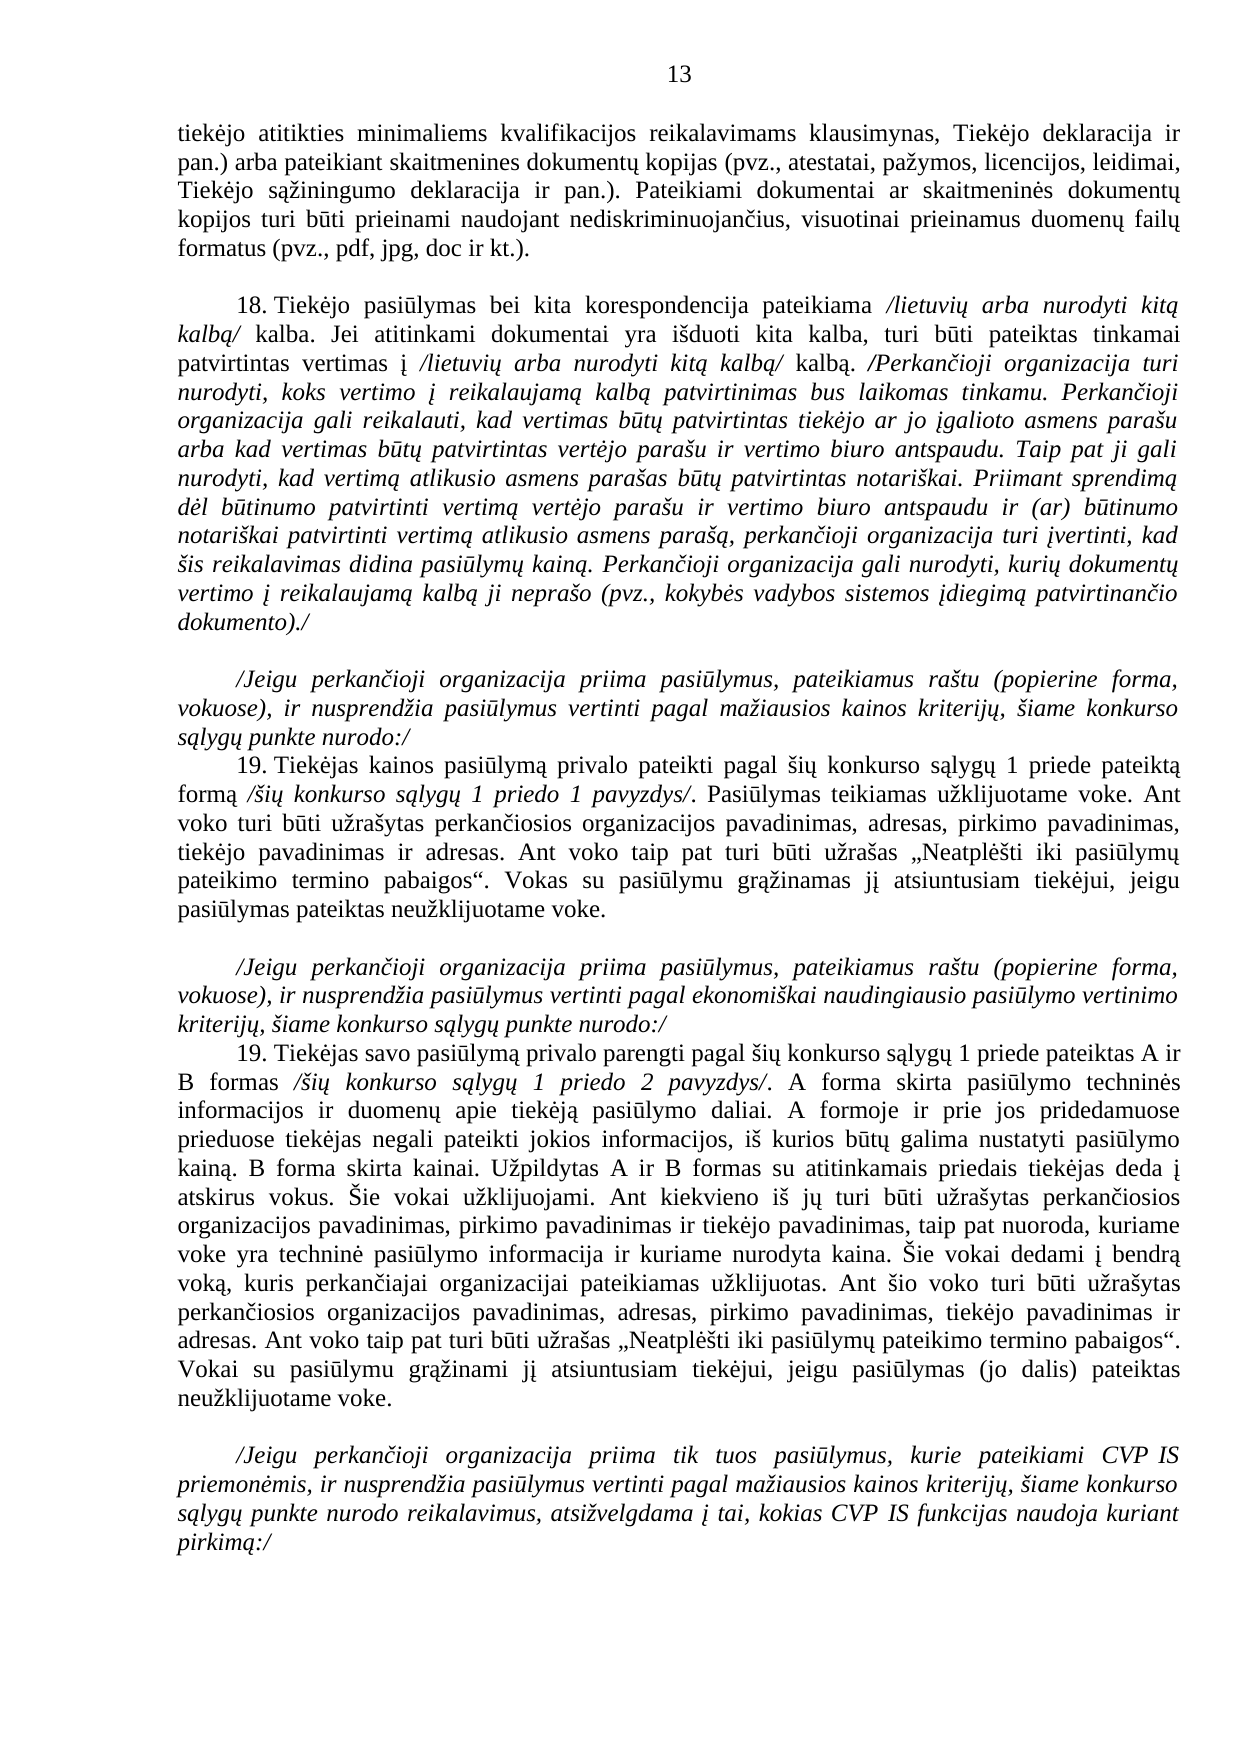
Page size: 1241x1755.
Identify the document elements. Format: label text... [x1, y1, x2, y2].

text /Jeigu perkančioji organizacija priima tik tuos pasiūlymus, kurie pateikiami CVP IS priemonėmis, ir nusprendžia pasiūlymus vertinti pagal mažiausios kainos kriterijų, šiame konkurso sąlygų punkte nurodo reikalavimus, atsižvelgdama į tai, kokias CVP IS funkcijas naudoja kuriant pirkimą:/ [177, 1441, 1181, 1556]
text /Jeigu perkančioji organizacija priima pasiūlymus, pateikiamus raštu (popierine forma, vokuose), ir nusprendžia pasiūlymus vertinti pagal ekonomiškai naudingiausio pasiūlymo vertinimo kriterijų, šiame konkurso sąlygų punkte nurodo:/ [177, 952, 1181, 1038]
text tiekėjo atitikties minimaliems kvalifikacijos reikalavimams klausimynas, Tiekėjo deklaracija ir pan.) arba pateikiant skaitmenines dokumentų kopijas (pvz., atestatai, pažymos, licencijos, leidimai, Tiekėjo sąžiningumo deklaracija ir pan.). Pateikiami dokumentai ar skaitmeninės dokumentų kopijos turi būti prieinami naudojant nediskriminuojančius, visuotinai prieinamus duomenų failų formatus (pvz., pdf, jpg, doc ir kt.). [177, 118, 1181, 262]
text 19. Tiekėjas savo pasiūlymą privalo parengti pagal šių konkurso sąlygų 1 priede pateiktas A ir B formas /šių konkurso sąlygų 1 priedo 2 pavyzdys/. A forma skirta pasiūlymo techninės informacijos ir duomenų apie tiekėją pasiūlymo daliai. A formoje ir prie jos pridedamuose prieduose tiekėjas negali pateikti jokios informacijos, iš kurios būtų galima nustatyti pasiūlymo kainą. B forma skirta kainai. Užpildytas A ir B formas su atitinkamais priedais tiekėjas deda į atskirus vokus. Šie vokai užklijuojami. Ant kiekvieno iš jų turi būti užrašytas perkančiosios organizacijos pavadinimas, pirkimo pavadinimas ir tiekėjo pavadinimas, taip pat nuoroda, kuriame voke yra techninė pasiūlymo informacija ir kuriame nurodyta kaina. Šie vokai dedami į bendrą voką, kuris perkančiajai organizacijai pateikiamas užklijuotas. Ant šio voko turi būti užrašytas perkančiosios organizacijos pavadinimas, adresas, pirkimo pavadinimas, tiekėjo pavadinimas ir adresas. Ant voko taip pat turi būti užrašas „Neatplėšti iki pasiūlymų pateikimo termino pabaigos“. Vokai su pasiūlymu grąžinami jį atsiuntusiam tiekėjui, jeigu pasiūlymas (jo dalis) pateiktas neužklijuotame voke. [177, 1038, 1181, 1412]
text /Jeigu perkančioji organizacija priima pasiūlymus, pateikiamus raštu (popierine forma, vokuose), ir nusprendžia pasiūlymus vertinti pagal mažiausios kainos kriterijų, šiame konkurso sąlygų punkte nurodo:/ [177, 664, 1181, 751]
text 19. Tiekėjas kainos pasiūlymą privalo pateikti pagal šių konkurso sąlygų 1 priede pateiktą formą /šių konkurso sąlygų 1 priedo 1 pavyzdys/. Pasiūlymas teikiamas užklijuotame voke. Ant voko turi būti užrašytas perkančiosios organizacijos pavadinimas, adresas, pirkimo pavadinimas, tiekėjo pavadinimas ir adresas. Ant voko taip pat turi būti užrašas „Neatplėšti iki pasiūlymų pateikimo termino pabaigos“. Vokas su pasiūlymu grąžinamas jį atsiuntusiam tiekėjui, jeigu pasiūlymas pateiktas neužklijuotame voke. [177, 751, 1181, 923]
text 18. Tiekėjo pasiūlymas bei kita korespondencija pateikiama /lietuvių arba nurodyti kitą kalbą/ kalba. Jei atitinkami dokumentai yra išduoti kita kalba, turi būti pateiktas tinkamai patvirtintas vertimas į /lietuvių arba nurodyti kitą kalbą/ kalbą. /Perkančioji organizacija turi nurodyti, koks vertimo į reikalaujamą kalbą patvirtinimas bus laikomas tinkamu. Perkančioji organizacija gali reikalauti, kad vertimas būtų patvirtintas tiekėjo ar jo įgalioto asmens parašu arba kad vertimas būtų patvirtintas vertėjo parašu ir vertimo biuro antspaudu. Taip pat ji gali nurodyti, kad vertimą atlikusio asmens parašas būtų patvirtintas notariškai. Priimant sprendimą dėl būtinumo patvirtinti vertimą vertėjo parašu ir vertimo biuro antspaudu ir (ar) būtinumo notariškai patvirtinti vertimą atlikusio asmens parašą, perkančioji organizacija turi įvertinti, kad šis reikalavimas didina pasiūlymų kainą. Perkančioji organizacija gali nurodyti, kurių dokumentų vertimo į reikalaujamą kalbą ji neprašo (pvz., kokybės vadybos sistemos įdiegimą patvirtinančio dokumento)./ [177, 291, 1181, 636]
